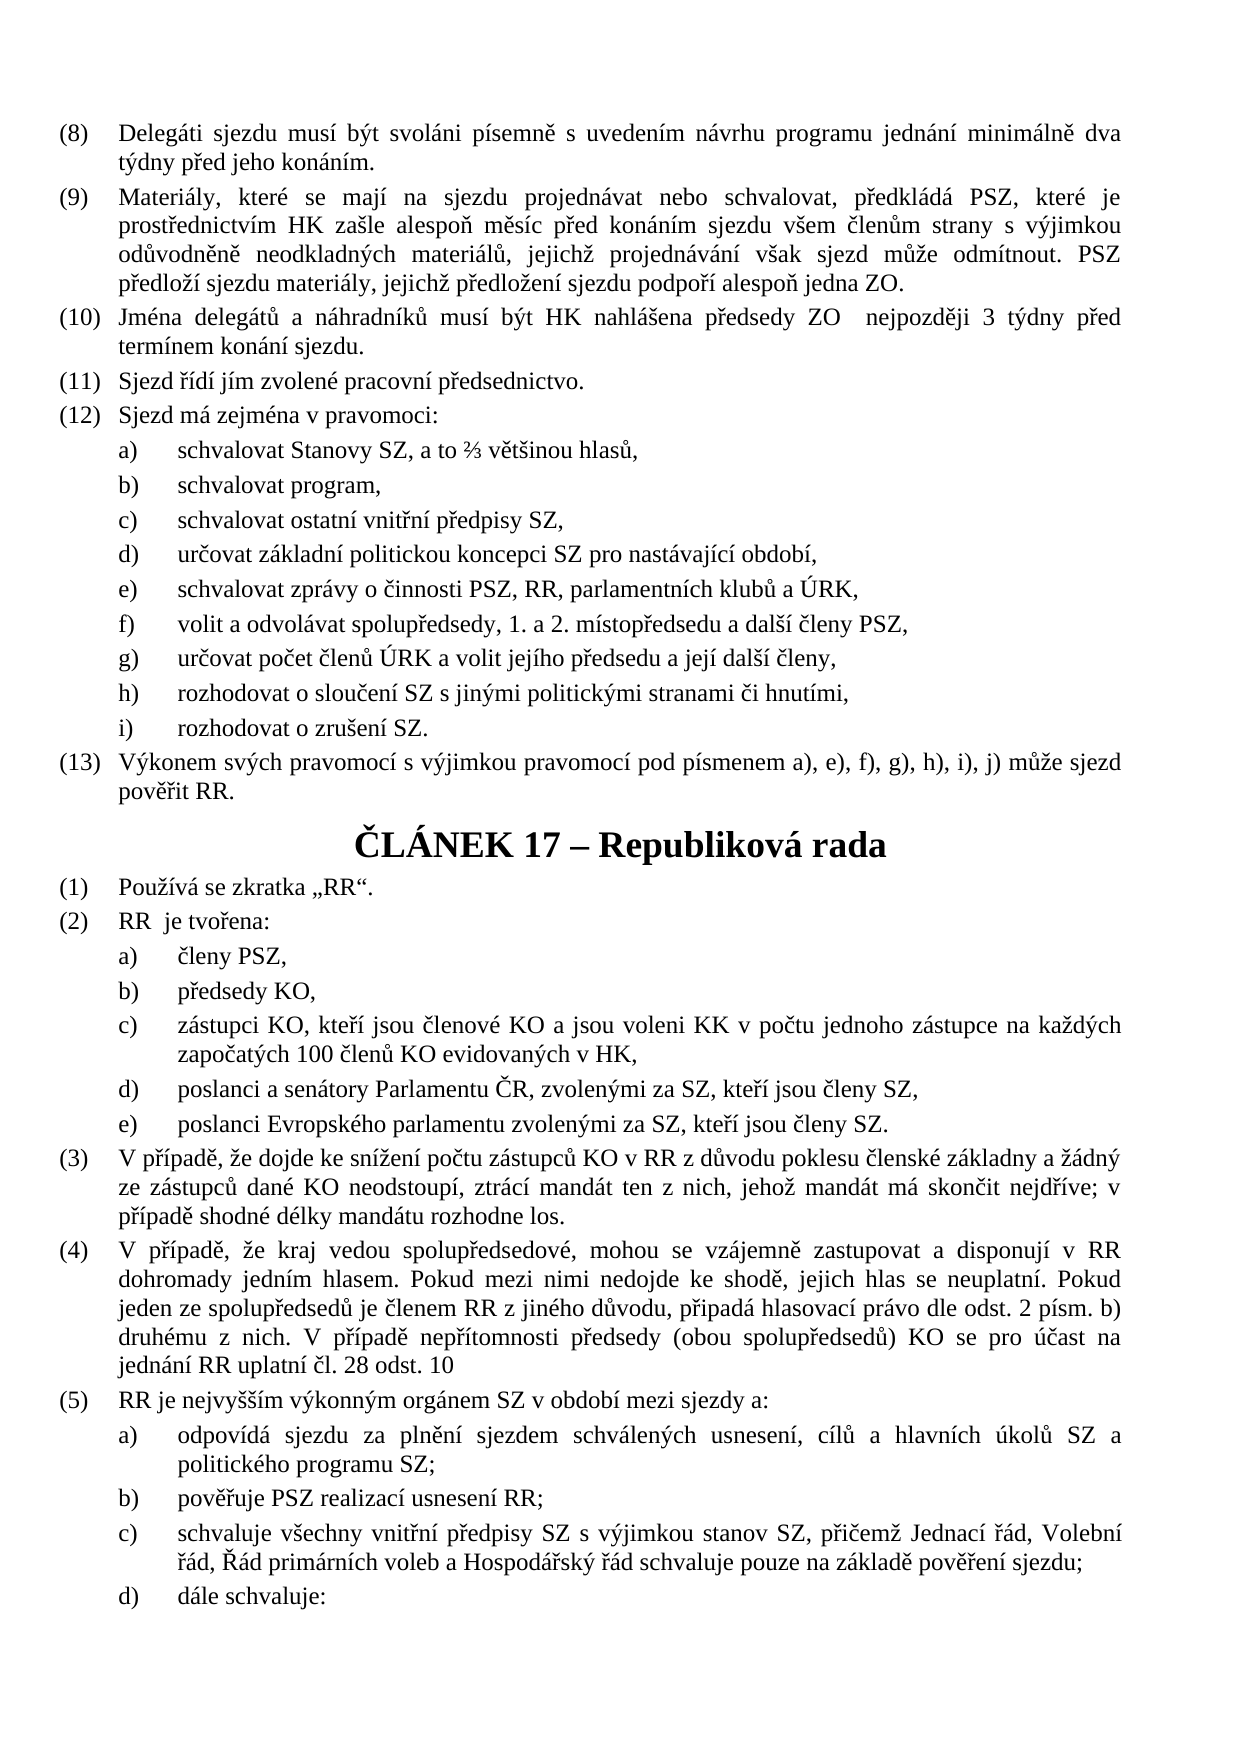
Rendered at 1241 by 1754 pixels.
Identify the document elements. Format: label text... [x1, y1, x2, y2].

subtitle dále schvaluje: [118, 1581, 1122, 1610]
subtitle Jména delegátů a náhradníků musí být HK nahlášena předsedy ZO nejpozději 3 týdny před termínem konání sjezdu. [59, 302, 1122, 360]
subtitle Sjezd má zejména v pravomoci: [59, 401, 1122, 429]
subtitle volit a odvolávat spolupředsedy, 1. a 2. místopředsedu a další členy PSZ, [118, 609, 1122, 637]
subtitle Používá se zkratka „RR“. [59, 872, 1122, 901]
subtitle V případě, že dojde ke snížení počtu zástupců KO v RR z důvodu poklesu členské základny a žádný ze zástupců dané KO neodstoupí, ztrácí mandát ten z nich, jehož mandát má skončit nejdříve; v případě shodné délky mandátu rozhodne los. [59, 1143, 1122, 1229]
subtitle zástupci KO, kteří jsou členové KO a jsou voleni KK v počtu jednoho zástupce na každých započatých 100 členů KO evidovaných v HK, [118, 1011, 1122, 1068]
subtitle schvalovat ostatní vnitřní předpisy SZ, [118, 505, 1122, 533]
subtitle Sjezd řídí jím zvolené pracovní předsednictvo. [59, 366, 1122, 395]
subtitle Delegáti sjezdu musí být svoláni písemně s uvedením návrhu programu jednání minimálně dva týdny před jeho konáním. [59, 118, 1122, 176]
subtitle schvalovat program, [118, 470, 1122, 499]
subtitle RR je nejvyšším výkonným orgánem SZ v období mezi sjezdy a: [59, 1385, 1122, 1414]
subtitle Výkonem svých pravomocí s výjimkou pravomocí pod písmenem a), e), f), g), h), i), j) může sjezd pověřit RR. [59, 747, 1122, 805]
subtitle schvaluje všechny vnitřní předpisy SZ s výjimkou stanov SZ, přičemž Jednací řád, Volební řád, Řád primárních voleb a Hospodářský řád schvaluje pouze na základě pověření sjezdu; [118, 1518, 1122, 1576]
subtitle určovat základní politickou koncepci SZ pro nastávající období, [118, 539, 1122, 568]
subtitle V případě, že kraj vedou spolupředsedové, mohou se vzájemně zastupovat a disponují v RR dohromady jedním hlasem. Pokud mezi nimi nedojde ke shodě, jejich hlas se neuplatní. Pokud jeden ze spolupředsedů je členem RR z jiného důvodu, připadá hlasovací právo dle odst. 2 písm. b) druhému z nich. V případě nepřítomnosti předsedy (obou spolupředsedů) KO se pro účast na jednání RR uplatní čl. 28 odst. 10 [59, 1236, 1122, 1379]
subtitle pověřuje PSZ realizací usnesení RR; [118, 1483, 1122, 1512]
subtitle RR je tvořena: [59, 906, 1122, 935]
subtitle rozhodovat o zrušení SZ. [118, 713, 1122, 742]
subtitle schvalovat Stanovy SZ, a to ⅔ většinou hlasů, [118, 435, 1122, 464]
subtitle poslanci Evropského parlamentu zvolenými za SZ, kteří jsou členy SZ. [118, 1109, 1122, 1137]
subtitle členy PSZ, [118, 941, 1122, 970]
subtitle rozhodovat o sloučení SZ s jinými politickými stranami či hnutími, [118, 678, 1122, 707]
subtitle poslanci a senátory Parlamentu ČR, zvolenými za SZ, kteří jsou členy SZ, [118, 1074, 1122, 1103]
subtitle schvalovat zprávy o činnosti PSZ, RR, parlamentních klubů a ÚRK, [118, 574, 1122, 603]
subtitle odpovídá sjezdu za plnění sjezdem schválených usnesení, cílů a hlavních úkolů SZ a politického programu SZ; [118, 1420, 1122, 1477]
subtitle ČLÁNEK 17 – Republiková rada [118, 823, 1122, 866]
subtitle Materiály, které se mají na sjezdu projednávat nebo schvalovat, předkládá PSZ, které je prostřednictvím HK zašle alespoň měsíc před konáním sjezdu všem členům strany s výjimkou odůvodněně neodkladných materiálů, jejichž projednávání však sjezd může odmítnout. PSZ předloží sjezdu materiály, jejichž předložení sjezdu podpoří alespoň jedna ZO. [59, 182, 1122, 297]
subtitle předsedy KO, [118, 976, 1122, 1004]
subtitle určovat počet členů ÚRK a volit jejího předsedu a její další členy, [118, 643, 1122, 672]
